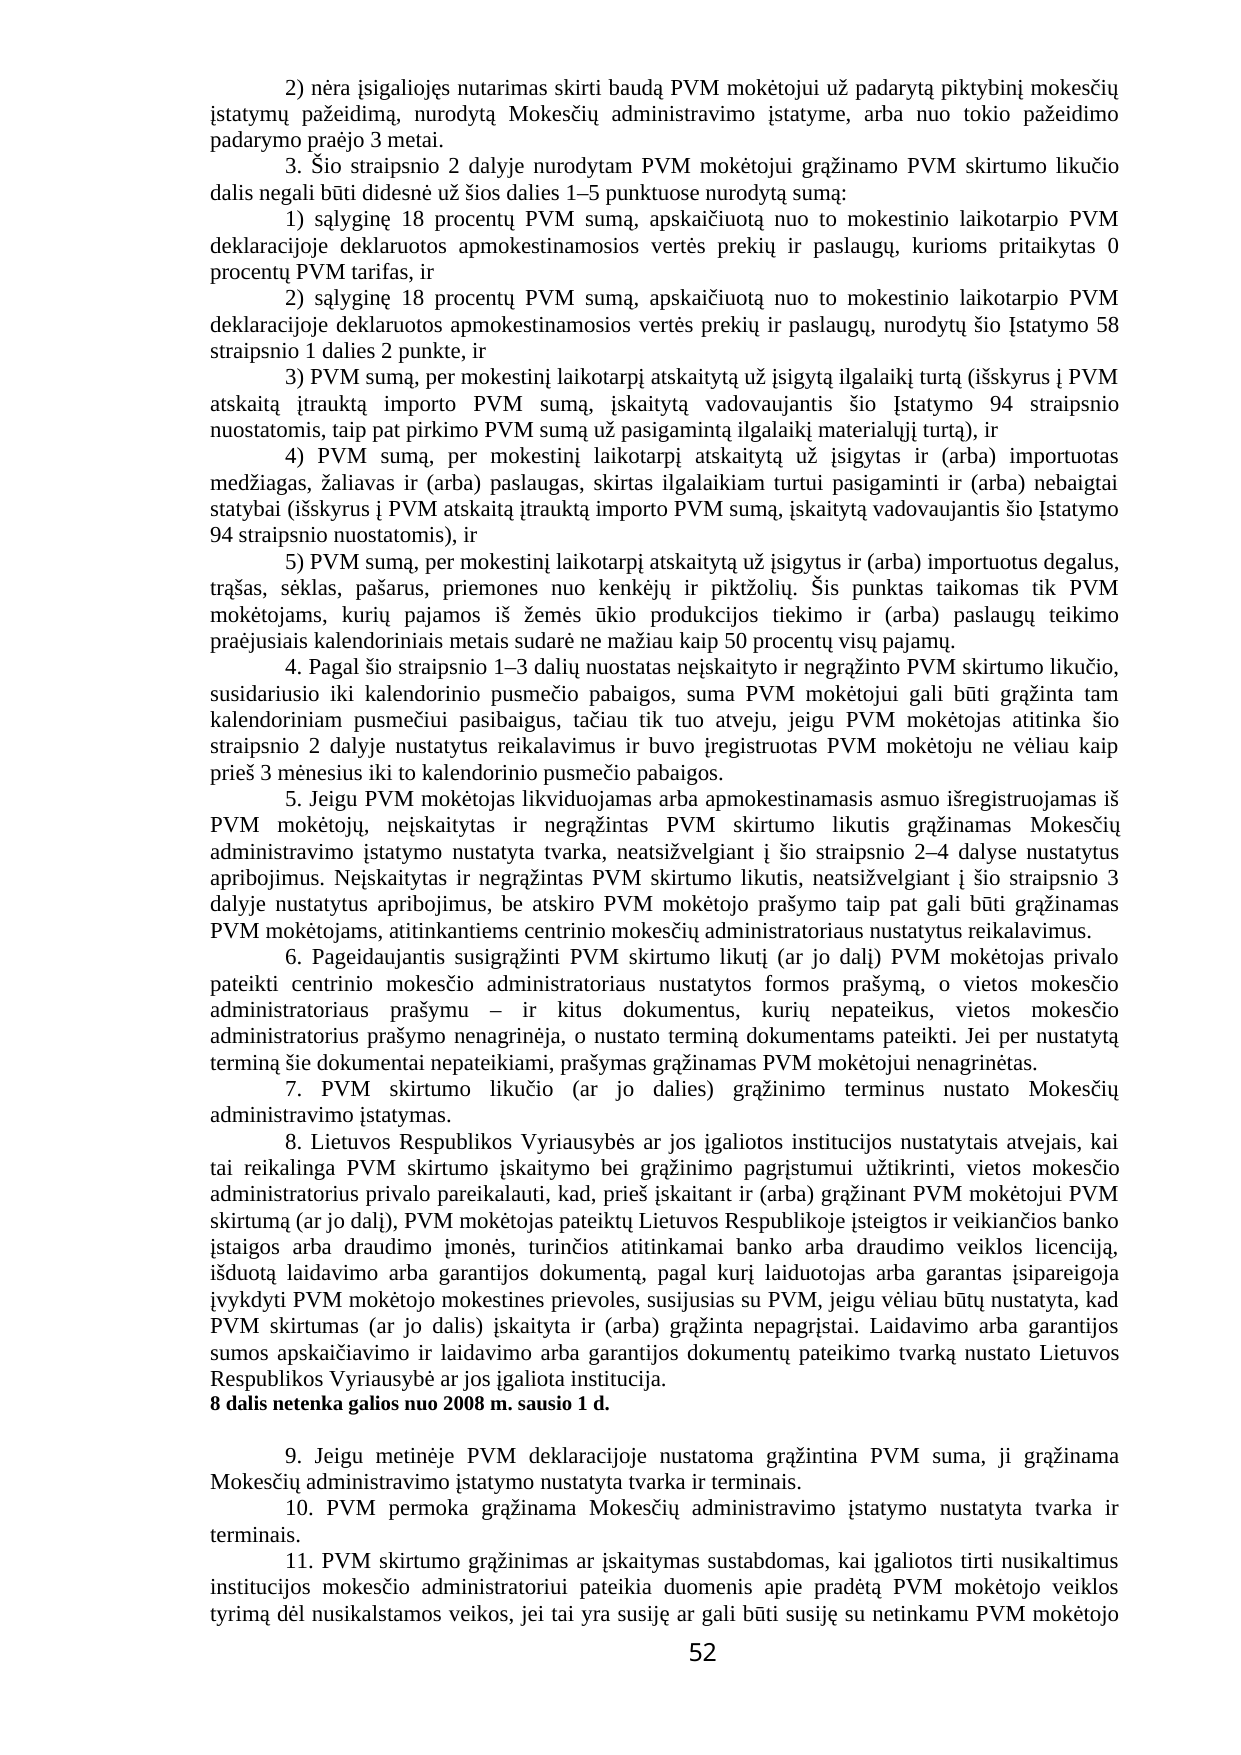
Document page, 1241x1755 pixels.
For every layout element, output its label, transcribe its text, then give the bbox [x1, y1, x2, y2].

text 2) sąlyginę 18 procentų PVM sumą, apskaičiuotą nuo to mokestinio laikotarpio PVM deklaracijoje deklaruotos apmokestinamosios vertės prekių ir paslaugų, nurodytų šio Įstatymo 58 straipsnio 1 dalies 2 punkte, ir [210, 284, 1120, 363]
text 11. PVM skirtumo grąžinimas ar įskaitymas sustabdomas, kai įgaliotos tirti nusikaltimus institucijos mokesčio administratoriui pateikia duomenis apie pradėtą PVM mokėtojo veiklos tyrimą dėl nusikalstamos veikos, jei tai yra susiję ar gali būti susiję su netinkamu PVM mokėtojo [210, 1547, 1120, 1626]
text 5) PVM sumą, per mokestinį laikotarpį atskaitytą už įsigytus ir (arba) importuotus degalus, trąšas, sėklas, pašarus, priemones nuo kenkėjų ir piktžolių. Šis punktas taikomas tik PVM mokėtojams, kurių pajamos iš žemės ūkio produkcijos tiekimo ir (arba) paslaugų teikimo praėjusiais kalendoriniais metais sudarė ne mažiau kaip 50 procentų visų pajamų. [210, 548, 1120, 653]
text 2) nėra įsigaliojęs nutarimas skirti baudą PVM mokėtojui už padarytą piktybinį mokesčių įstatymų pažeidimą, nurodytą Mokesčių administravimo įstatyme, arba nuo tokio pažeidimo padarymo praėjo 3 metai. [210, 73, 1120, 153]
text 4) PVM sumą, per mokestinį laikotarpį atskaitytą už įsigytas ir (arba) importuotas medžiagas, žaliavas ir (arba) paslaugas, skirtas ilgalaikiam turtui pasigaminti ir (arba) nebaigtai statybai (išskyrus į PVM atskaitą įtrauktą importo PVM sumą, įskaitytą vadovaujantis šio Įstatymo 94 straipsnio nuostatomis), ir [210, 442, 1120, 548]
text 10. PVM permoka grąžinama Mokesčių administravimo įstatymo nustatyta tvarka ir terminais. [210, 1494, 1120, 1547]
text 4. Pagal šio straipsnio 1–3 dalių nuostatas neįskaityto ir negrąžinto PVM skirtumo likučio, susidariusio iki kalendorinio pusmečio pabaigos, suma PVM mokėtojui gali būti grąžinta tam kalendoriniam pusmečiui pasibaigus, tačiau tik tuo atveju, jeigu PVM mokėtojas atitinka šio straipsnio 2 dalyje nustatytus reikalavimus ir buvo įregistruotas PVM mokėtoju ne vėliau kaip prieš 3 mėnesius iki to kalendorinio pusmečio pabaigos. [210, 653, 1120, 785]
text 8. Lietuvos Respublikos Vyriausybės ar jos įgaliotos institucijos nustatytais atvejais, kai tai reikalinga PVM skirtumo įskaitymo bei grąžinimo pagrįstumui užtikrinti, vietos mokesčio administratorius privalo pareikalauti, kad, prieš įskaitant ir (arba) grąžinant PVM mokėtojui PVM skirtumą (ar jo dalį), PVM mokėtojas pateiktų Lietuvos Respublikoje įsteigtos ir veikiančios banko įstaigos arba draudimo įmonės, turinčios atitinkamai banko arba draudimo veiklos licenciją, išduotą laidavimo arba garantijos dokumentą, pagal kurį laiduotojas arba garantas įsipareigoja įvykdyti PVM mokėtojo mokestines prievoles, susijusias su PVM, jeigu vėliau būtų nustatyta, kad PVM skirtumas (ar jo dalis) įskaityta ir (arba) grąžinta nepagrįstai. Laidavimo arba garantijos sumos apskaičiavimo ir laidavimo arba garantijos dokumentų pateikimo tvarką nustato Lietuvos Respublikos Vyriausybė ar jos įgaliota institucija. [210, 1128, 1120, 1391]
text 3) PVM sumą, per mokestinį laikotarpį atskaitytą už įsigytą ilgalaikį turtą (išskyrus į PVM atskaitą įtrauktą importo PVM sumą, įskaitytą vadovaujantis šio Įstatymo 94 straipsnio nuostatomis, taip pat pirkimo PVM sumą už pasigamintą ilgalaikį materialųjį turtą), ir [210, 363, 1120, 442]
text 7. PVM skirtumo likučio (ar jo dalies) grąžinimo terminus nustato Mokesčių administravimo įstatymas. [210, 1075, 1120, 1128]
text 3. Šio straipsnio 2 dalyje nurodytam PVM mokėtojui grąžinamo PVM skirtumo likučio dalis negali būti didesnė už šios dalies 1–5 punktuose nurodytą sumą: [210, 153, 1120, 205]
text 8 dalis netenka galios nuo 2008 m. sausio 1 d. [210, 1391, 1120, 1415]
text 6. Pageidaujantis susigrąžinti PVM skirtumo likutį (ar jo dalį) PVM mokėtojas privalo pateikti centrinio mokesčio administratoriaus nustatytos formos prašymą, o vietos mokesčio administratoriaus prašymu – ir kitus dokumentus, kurių nepateikus, vietos mokesčio administratorius prašymo nenagrinėja, o nustato terminą dokumentams pateikti. Jei per nustatytą terminą šie dokumentai nepateikiami, prašymas grąžinamas PVM mokėtojui nenagrinėtas. [210, 943, 1120, 1075]
text 1) sąlyginę 18 procentų PVM sumą, apskaičiuotą nuo to mokestinio laikotarpio PVM deklaracijoje deklaruotos apmokestinamosios vertės prekių ir paslaugų, kurioms pritaikytas 0 procentų PVM tarifas, ir [210, 205, 1120, 284]
text 9. Jeigu metinėje PVM deklaracijoje nustatoma grąžintina PVM suma, ji grąžinama Mokesčių administravimo įstatymo nustatyta tvarka ir terminais. [210, 1442, 1120, 1494]
text 5. Jeigu PVM mokėtojas likviduojamas arba apmokestinamasis asmuo išregistruojamas iš PVM mokėtojų, neįskaitytas ir negrąžintas PVM skirtumo likutis grąžinamas Mokesčių administravimo įstatymo nustatyta tvarka, neatsižvelgiant į šio straipsnio 2–4 dalyse nustatytus apribojimus. Neįskaitytas ir negrąžintas PVM skirtumo likutis, neatsižvelgiant į šio straipsnio 3 dalyje nustatytus apribojimus, be atskiro PVM mokėtojo prašymo taip pat gali būti grąžinamas PVM mokėtojams, atitinkantiems centrinio mokesčių administratoriaus nustatytus reikalavimus. [210, 785, 1120, 943]
